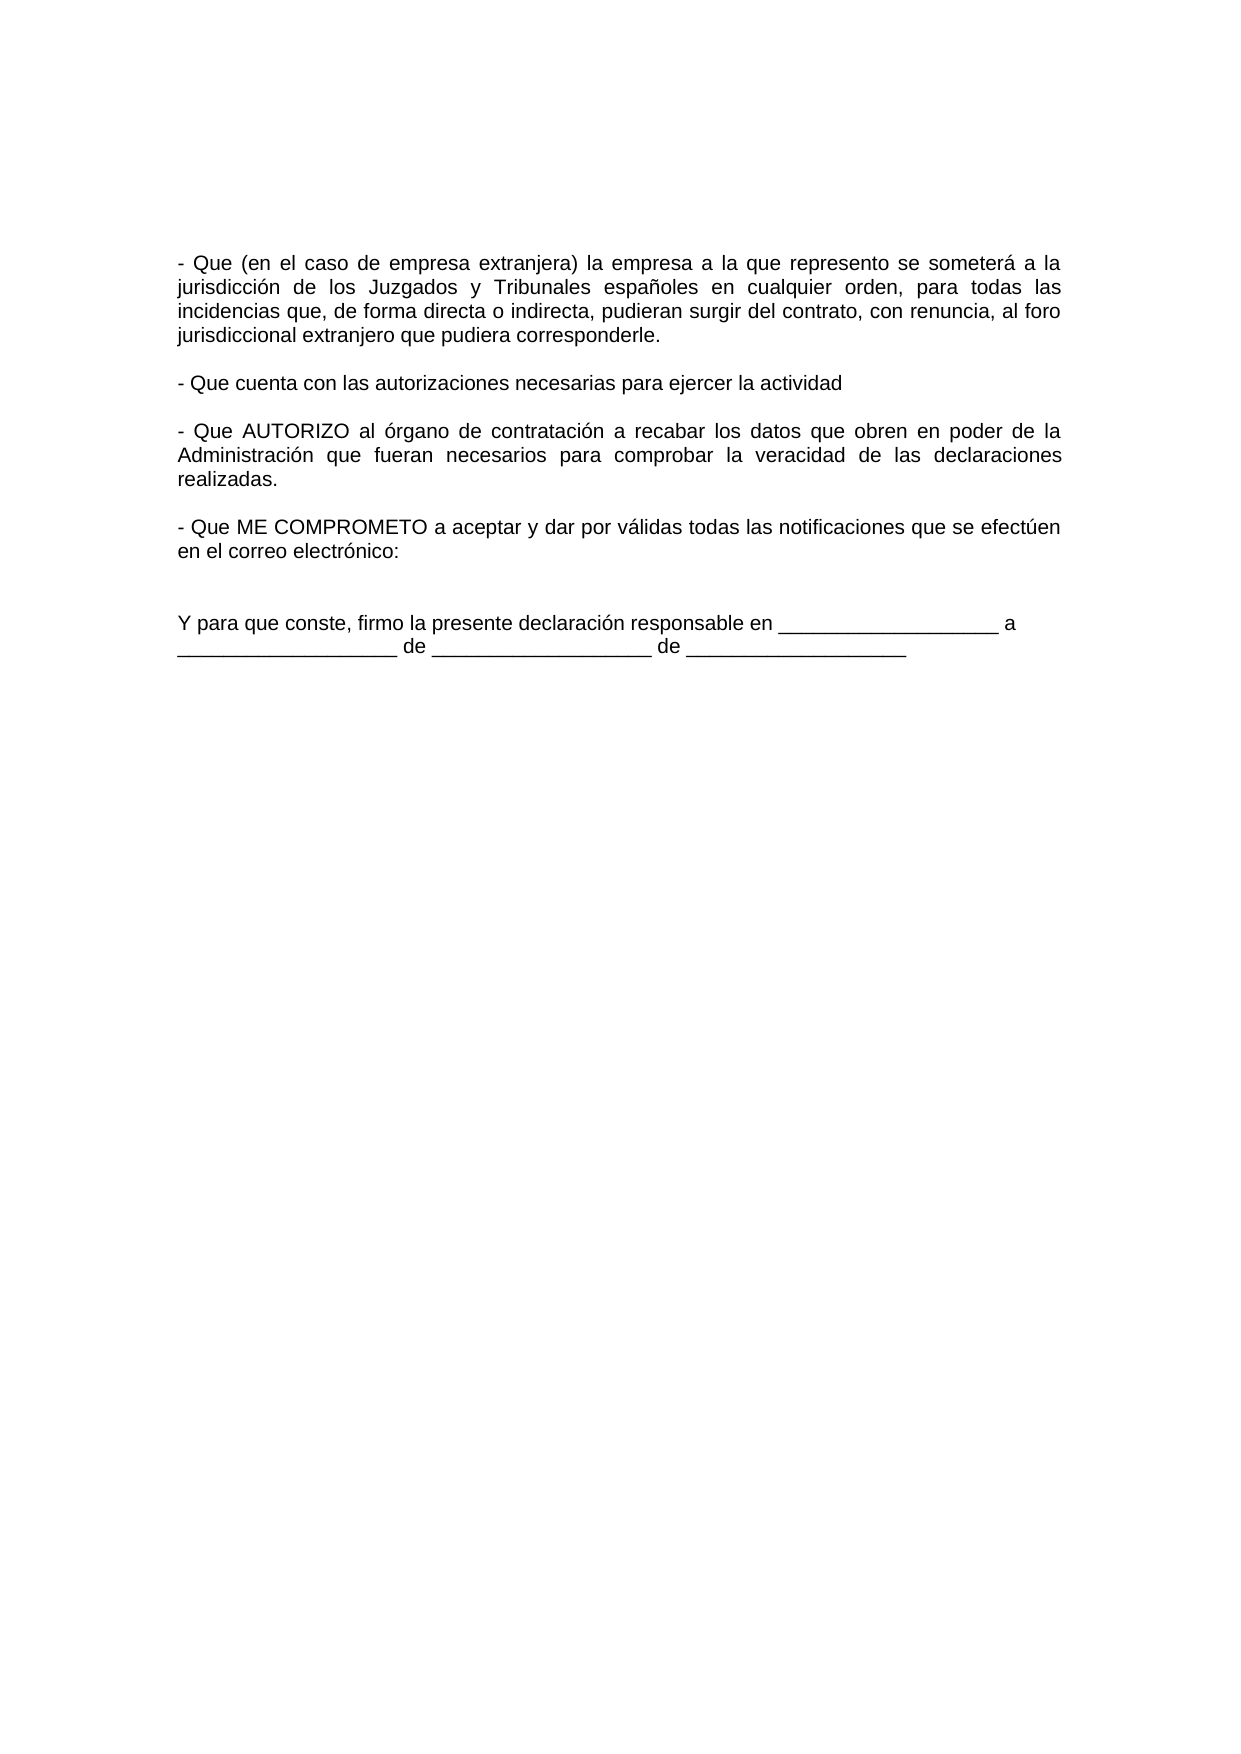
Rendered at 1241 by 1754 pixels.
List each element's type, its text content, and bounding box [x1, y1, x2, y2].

text - Que (en el caso de empresa extranjera) la empresa a la que represento se someterá a la jurisdicción de los Juzgados y Tribunales españoles en cualquier orden, para todas las incidencias que, de forma directa o indirecta, pudieran surgir del contrato, con renuncia, al foro jurisdiccional extranjero que pudiera corresponderle. [177, 251, 1063, 347]
text - Que ME COMPROMETO a aceptar y dar por válidas todas las notificaciones que se efectúen en el correo electrónico: [177, 514, 1063, 562]
text - Que AUTORIZO al órgano de contratación a recabar los datos que obren en poder de la Administración que fueran necesarios para comprobar la veracidad de las declaraciones realizadas. [177, 419, 1063, 491]
text - Que cuenta con las autorizaciones necesarias para ejercer la actividad [177, 371, 1063, 395]
text Y para que conste, firmo la presente declaración responsable en ___________________ a ___________________ de ___________________ de ___________________ [177, 610, 1063, 658]
